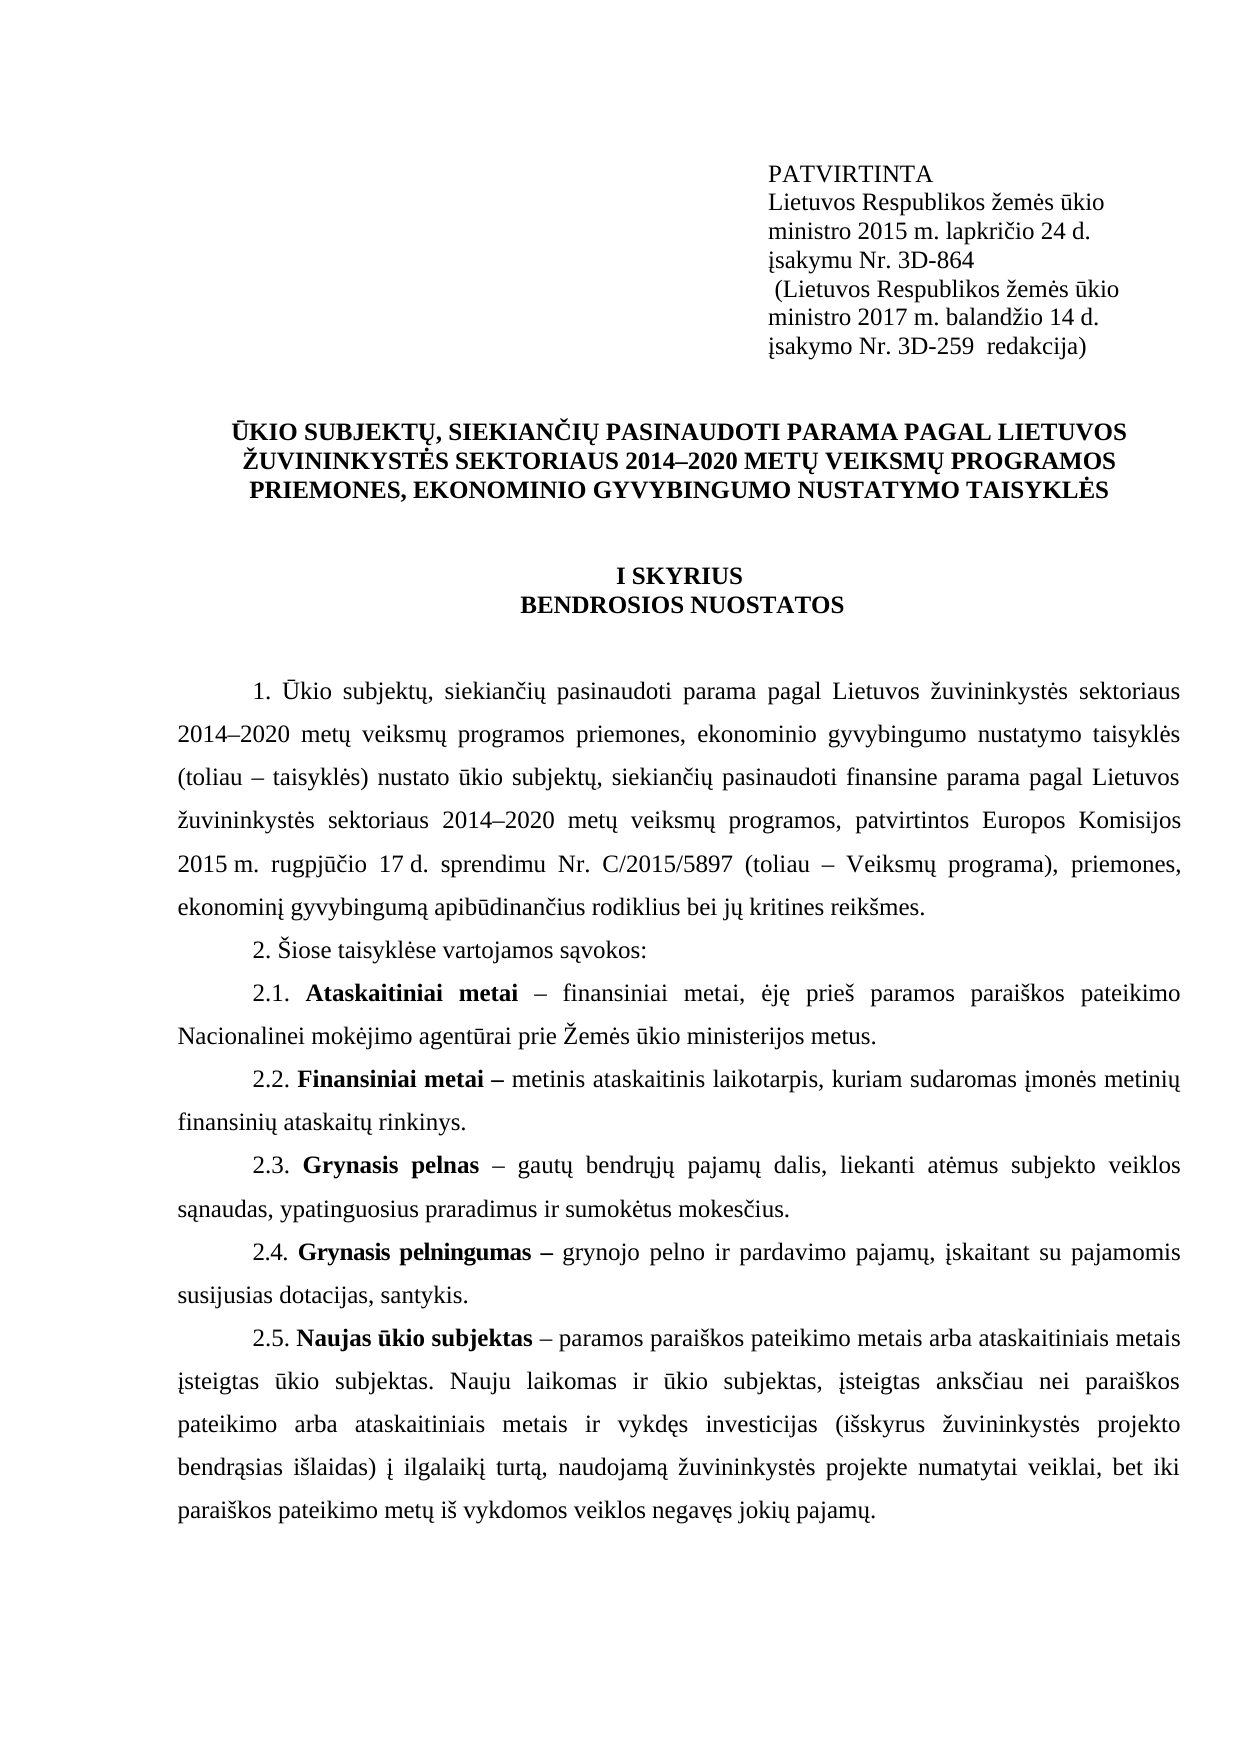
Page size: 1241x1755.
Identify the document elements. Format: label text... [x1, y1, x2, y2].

text 2.2. Finansiniai metai – metinis ataskaitinis laikotarpis, kuriam sudaromas įmonės metinių finansinių ataskaitų rinkinys. [177, 1064, 1181, 1136]
text ministro 2015 m. lapkričio 24 d. [768, 216, 1181, 245]
text įsakymo Nr. 3D-259 redakcija) [768, 331, 1181, 360]
text PATVIRTINTA [768, 159, 1181, 187]
text 2.3. Grynasis pelnas – gautų bendrųjų pajamų dalis, liekanti atėmus subjekto veiklos sąnaudas, ypatinguosius praradimus ir sumokėtus mokesčius. [177, 1151, 1181, 1222]
text ŪKIO SUBJEKTŲ, SIEKIANČIŲ PASINAUDOTI PARAMA PAGAL LIETUVOS ŽUVININKYSTĖS SEKTORIAUS 2014–2020 METŲ VEIKSMŲ PROGRAMOS PRIEMONES, EKONOMINIO GYVYBINGUMO NUSTATYMO TAISYKLĖS [177, 417, 1181, 504]
text įsakymu Nr. 3D-864 [768, 245, 1181, 274]
text 2.1. Ataskaitiniai metai – finansiniai metai, ėję prieš paramos paraiškos pateikimo Nacionalinei mokėjimo agentūrai prie Žemės ūkio ministerijos metus. [177, 978, 1181, 1050]
text Lietuvos Respublikos žemės ūkio [768, 187, 1181, 216]
text (Lietuvos Respublikos žemės ūkio [768, 274, 1181, 302]
text ministro 2017 m. balandžio 14 d. [768, 302, 1181, 331]
text 2.5. Naujas ūkio subjektas – paramos paraiškos pateikimo metais arba ataskaitiniais metais įsteigtas ūkio subjektas. Nauju laikomas ir ūkio subjektas, įsteigtas anksčiau nei paraiškos pateikimo arba ataskaitiniais metais ir vykdęs investicijas (išskyrus žuvininkystės projekto bendrąsias išlaidas) į ilgalaikį turtą, naudojamą žuvininkystės projekte numatytai veiklai, bet iki paraiškos pateikimo metų iš vykdomos veiklos negavęs jokių pajamų. [177, 1323, 1181, 1524]
text 2.4. Grynasis pelningumas – grynojo pelno ir pardavimo pajamų, įskaitant su pajamomis susijusias dotacijas, santykis. [177, 1237, 1181, 1309]
text BENDROSIOS NUOSTATOS [177, 590, 1181, 619]
text 2. Šiose taisyklėse vartojamos sąvokos: [177, 935, 1181, 964]
text 1. Ūkio subjektų, siekiančių pasinaudoti parama pagal Lietuvos žuvininkystės sektoriaus 2014–2020 metų veiksmų programos priemones, ekonominio gyvybingumo nustatymo taisyklės (toliau – taisyklės) nustato ūkio subjektų, siekiančių pasinaudoti finansine parama pagal Lietuvos žuvininkystės sektoriaus 2014–2020 metų veiksmų programos, patvirtintos Europos Komisijos 2015 m. rugpjūčio 17 d. sprendimu Nr. C/2015/5897 (toliau – Veiksmų programa), priemones, ekonominį gyvybingumą apibūdinančius rodiklius bei jų kritines reikšmes. [177, 676, 1181, 921]
text I SKYRIUS [177, 561, 1181, 590]
